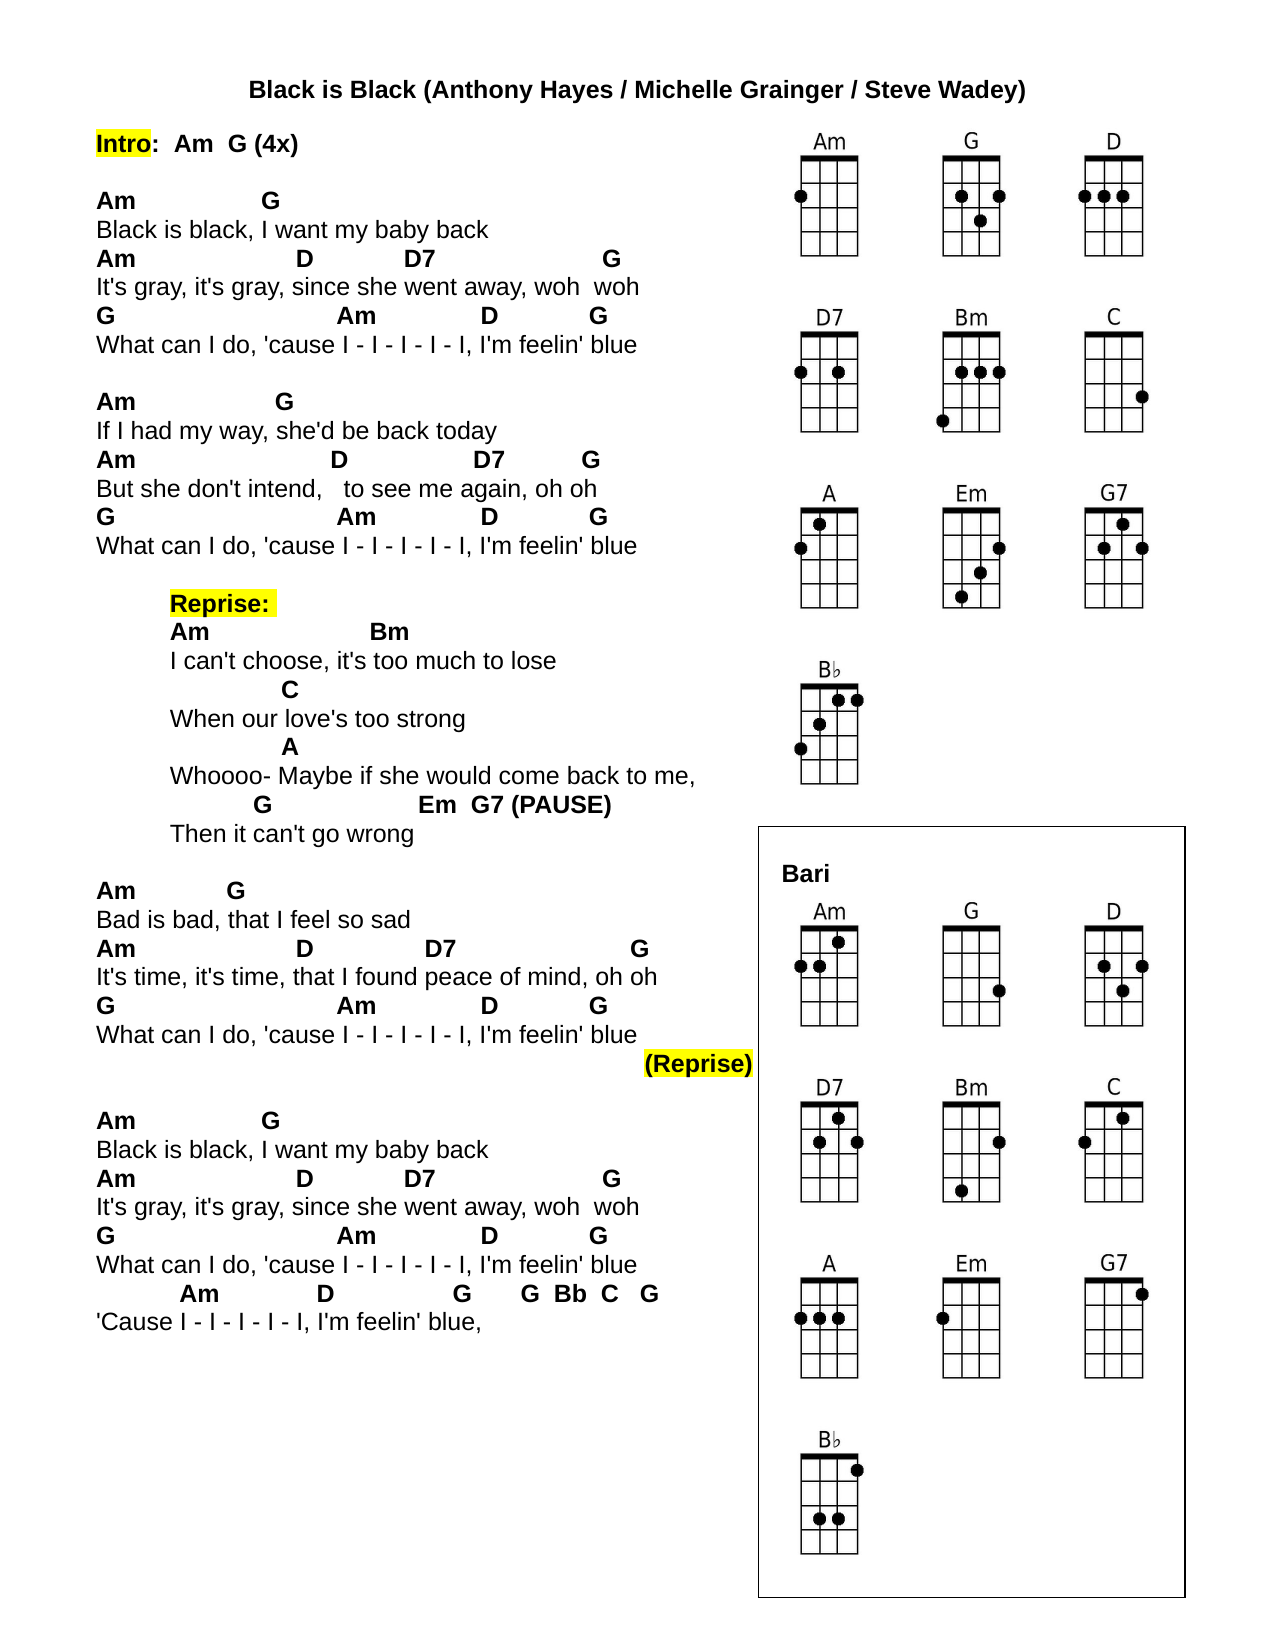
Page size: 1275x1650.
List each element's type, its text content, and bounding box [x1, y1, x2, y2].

table_cell [1043, 475, 1185, 650]
picture [773, 1075, 886, 1225]
table_header [901, 123, 1043, 299]
table_cell [758, 299, 901, 474]
table_cell [758, 650, 901, 826]
table_cell Bari [759, 853, 1184, 893]
table_cell [1043, 650, 1185, 826]
table_cell [901, 1245, 1043, 1421]
table_cell [1043, 299, 1185, 474]
picture [773, 1250, 886, 1401]
table_cell [901, 650, 1043, 826]
picture [773, 128, 886, 279]
table_cell [1043, 1069, 1184, 1245]
table_cell [759, 1245, 901, 1421]
picture [1057, 128, 1170, 279]
picture [1057, 1075, 1170, 1225]
picture [915, 1250, 1028, 1401]
picture [915, 304, 1028, 455]
picture [773, 656, 886, 807]
picture [915, 128, 1028, 279]
picture [915, 899, 1028, 1049]
picture [1057, 304, 1170, 455]
table_cell [901, 893, 1043, 1069]
table_header [1043, 123, 1185, 299]
table_cell [759, 893, 901, 1069]
picture [1057, 480, 1170, 631]
table_cell [901, 1421, 1043, 1597]
table_cell [1043, 893, 1184, 1069]
table_cell [759, 827, 1184, 853]
picture [915, 1075, 1028, 1225]
table_cell [1043, 1421, 1184, 1597]
table_header Intro: Am G (4x) Am G Black is black, I want my baby back Am D D7 G It's gray, it's gray, since she went away, woh woh G Am D G What can I do, 'cause I - I - I - I - I, I'm feelin' blue Am G If I had my way, she'd be back today Am D D7 G But she don't intend, to see me again, oh oh G Am D G What can I do, 'cause I - I - I - I - I, I'm feelin' blue Reprise: Am Bm I can't choose, it's too much to lose C When our love's too strong A Whoooo- Maybe if she would come back to me, G Em G7 (PAUSE) Then it can't go wrong Am G Bad is bad, that I feel so sad Am D D7 G It's time, it's time, that I found peace of mind, oh oh G Am D G What can I do, 'cause I - I - I - I - I, I'm feelin' blue (Reprise) Am G Black is black, I want my baby back Am D D7 G It's gray, it's gray, since she went away, woh woh G Am D G What can I do, 'cause I - I - I - I - I, I'm feelin' blue Am D G G Bb C G 'Cause I - I - I - I - I, I'm feelin' blue, [90, 123, 758, 1597]
picture [773, 304, 886, 455]
table_cell [901, 475, 1043, 650]
table_cell [759, 1069, 901, 1245]
table_cell [758, 475, 901, 650]
table_cell [901, 299, 1043, 474]
picture [1057, 1250, 1170, 1401]
table_cell [901, 1069, 1043, 1245]
picture [773, 1426, 886, 1577]
picture [915, 480, 1028, 631]
table_cell [759, 1421, 901, 1597]
picture [773, 899, 886, 1049]
picture [773, 480, 886, 631]
picture [1057, 899, 1170, 1049]
text Black is Black (Anthony Hayes / Michelle Grainger / Steve Wadey) [90, 75, 1185, 104]
table_cell [1043, 1245, 1184, 1421]
table_header [758, 123, 901, 299]
